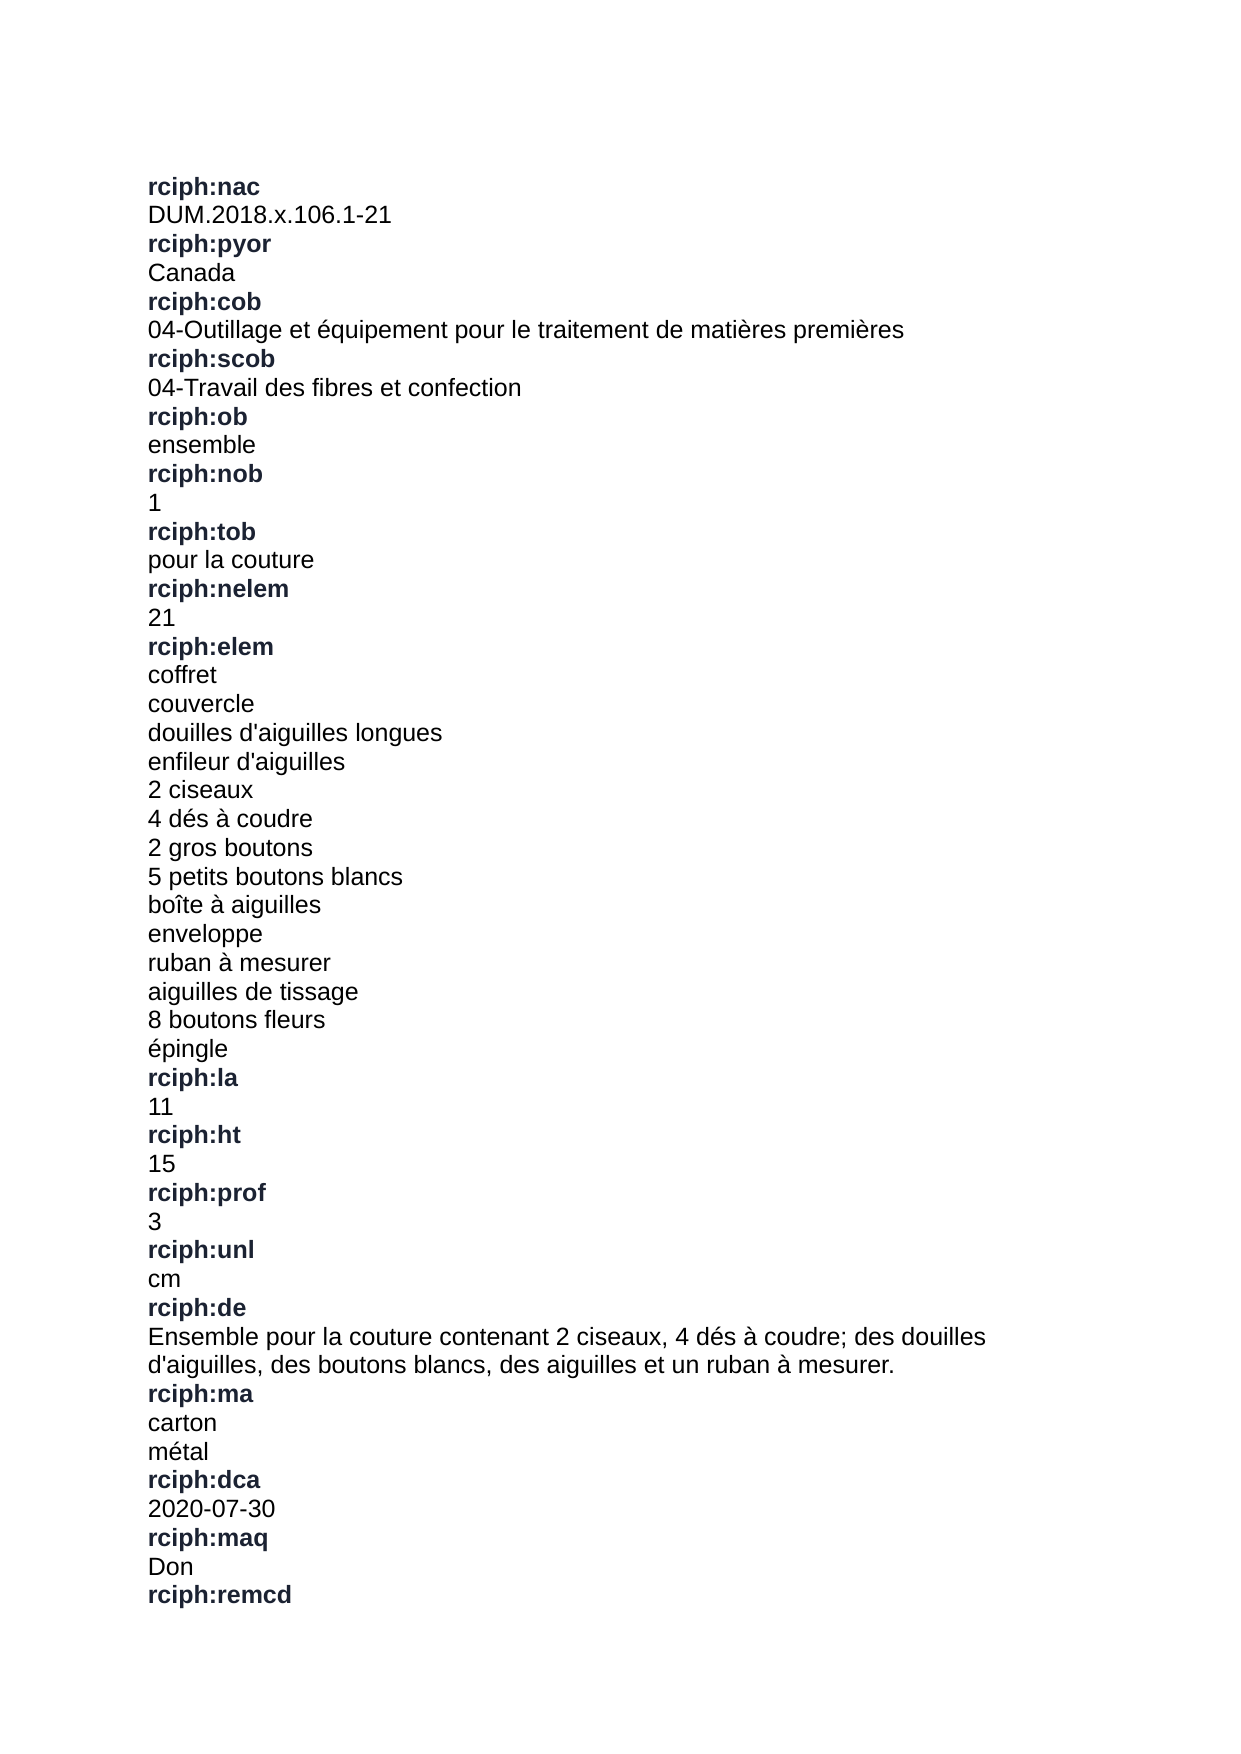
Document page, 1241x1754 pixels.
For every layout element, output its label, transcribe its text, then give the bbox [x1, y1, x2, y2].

text 15 [148, 1149, 1092, 1178]
text épingle [148, 1034, 1092, 1063]
text pour la couture [148, 545, 1092, 574]
text 2020-07-30 [148, 1494, 1092, 1523]
text 04-Outillage et équipement pour le traitement de matières premières [148, 315, 1092, 344]
text rciph:nac [148, 172, 1092, 200]
text 2 ciseaux [148, 775, 1092, 804]
text Don [148, 1552, 1092, 1580]
text couvercle [148, 689, 1092, 718]
text douilles d'aiguilles longues [148, 718, 1092, 747]
text 8 boutons fleurs [148, 1005, 1092, 1034]
text rciph:remcd [148, 1580, 1092, 1609]
text 1 [148, 488, 1092, 517]
text 5 petits boutons blancs [148, 862, 1092, 890]
text rciph:prof [148, 1178, 1092, 1207]
text rciph:la [148, 1063, 1092, 1092]
text 2 gros boutons [148, 833, 1092, 862]
text coffret [148, 660, 1092, 689]
text Canada [148, 258, 1092, 287]
text ruban à mesurer [148, 948, 1092, 977]
text boîte à aiguilles [148, 890, 1092, 919]
text rciph:maq [148, 1523, 1092, 1552]
text rciph:pyor [148, 229, 1092, 258]
text carton [148, 1408, 1092, 1437]
text rciph:tob [148, 517, 1092, 545]
text rciph:scob [148, 344, 1092, 373]
text Ensemble pour la couture contenant 2 ciseaux, 4 dés à coudre; des douilles d'aiguilles, des boutons blancs, des aiguilles et un ruban à mesurer. [148, 1322, 1092, 1379]
text 21 [148, 603, 1092, 632]
text 11 [148, 1092, 1092, 1120]
text rciph:ht [148, 1120, 1092, 1149]
text 3 [148, 1207, 1092, 1235]
text rciph:dca [148, 1465, 1092, 1494]
text enveloppe [148, 919, 1092, 948]
text cm [148, 1264, 1092, 1293]
text rciph:nelem [148, 574, 1092, 603]
text DUM.2018.x.106.1-21 [148, 200, 1092, 229]
text enfileur d'aiguilles [148, 747, 1092, 775]
text ensemble [148, 430, 1092, 459]
text 4 dés à coudre [148, 804, 1092, 833]
text rciph:unl [148, 1235, 1092, 1264]
text rciph:cob [148, 287, 1092, 315]
text rciph:nob [148, 459, 1092, 488]
text aiguilles de tissage [148, 977, 1092, 1005]
text rciph:de [148, 1293, 1092, 1322]
text rciph:ob [148, 402, 1092, 430]
text 04-Travail des fibres et confection [148, 373, 1092, 402]
text rciph:ma [148, 1379, 1092, 1408]
text métal [148, 1437, 1092, 1465]
text rciph:elem [148, 632, 1092, 660]
